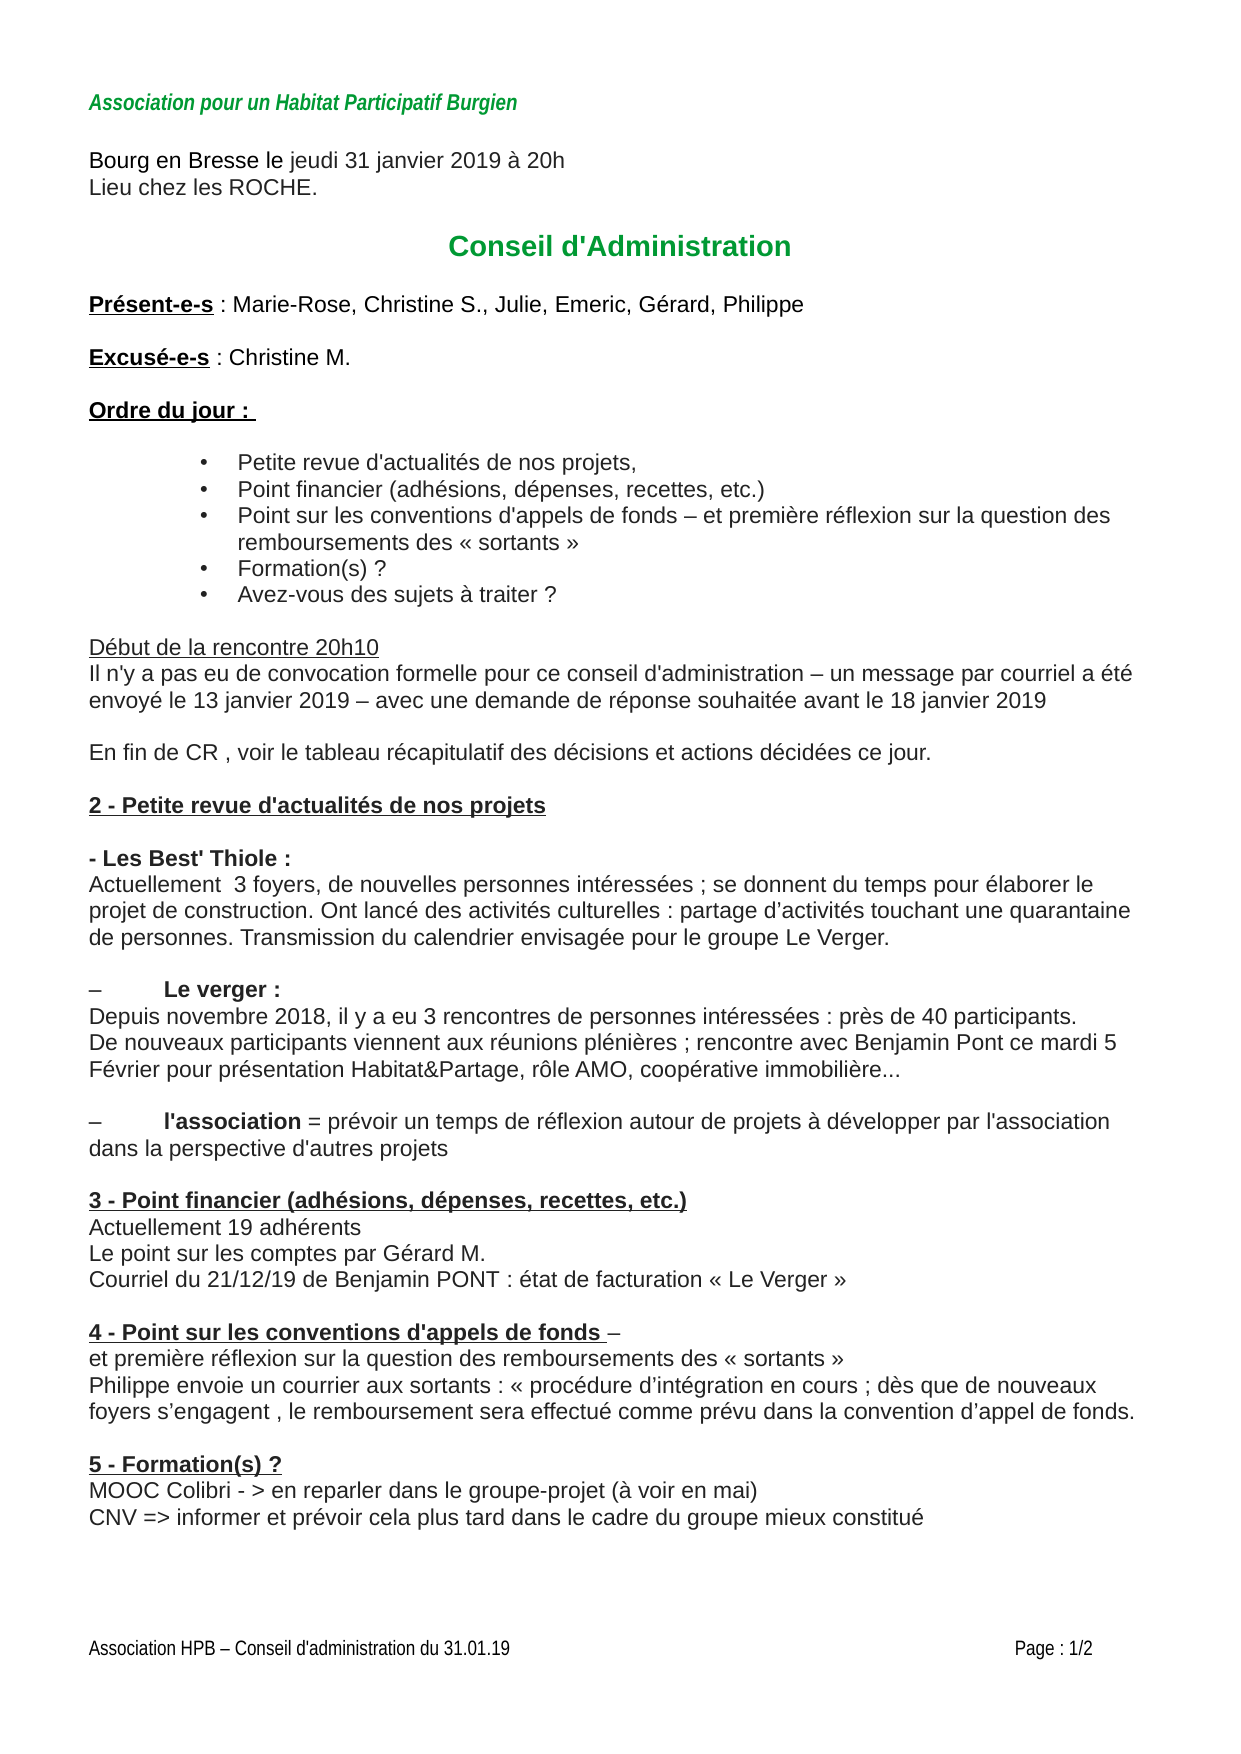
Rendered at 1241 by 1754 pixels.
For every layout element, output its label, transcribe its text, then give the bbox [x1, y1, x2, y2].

text Bourg en Bresse le jeudi 31 janvier 2019 à 20h [88, 147, 1152, 174]
list Point sur les conventions d'appels de fonds – et première réflexion sur la question des remboursements des « sortants » [200, 502, 1152, 555]
list Formation(s) ? [200, 555, 1152, 581]
text 5 - Formation(s) ? [88, 1451, 1152, 1477]
text MOOC Colibri - > en reparler dans le groupe-projet (à voir en mai) [88, 1477, 1152, 1503]
text Excusé-e-s : Christine M. [88, 344, 1152, 370]
text Philippe envoie un courrier aux sortants : « procédure d’intégration en cours ; dès que de nouveaux foyers s’engagent , le remboursement sera effectué comme prévu dans la convention d’appel de fonds. [88, 1372, 1152, 1424]
list Avez-vous des sujets à traiter ? [200, 581, 1152, 607]
text Courriel du 21/12/19 de Benjamin PONT : état de facturation « Le Verger » [88, 1266, 1152, 1293]
text Début de la rencontre 20h10 [88, 634, 1152, 660]
list l'association = prévoir un temps de réflexion autour de projets à développer par l'association dans la perspective d'autres projets [88, 1108, 1152, 1161]
text Conseil d'Administration [88, 229, 1152, 262]
text 2 - Petite revue d'actualités de nos projets [88, 792, 1152, 818]
text 3 - Point financier (adhésions, dépenses, recettes, etc.) [88, 1187, 1152, 1214]
text - Les Best' Thiole : [88, 845, 1152, 871]
list Petite revue d'actualités de nos projets, [200, 449, 1152, 476]
text Ordre du jour : [88, 397, 1152, 423]
text 4 - Point sur les conventions d'appels de fonds – [88, 1319, 1152, 1345]
text et première réflexion sur la question des remboursements des « sortants » [88, 1345, 1152, 1372]
text Lieu chez les ROCHE. [88, 174, 1152, 200]
list De nouveaux participants viennent aux réunions plénières ; rencontre avec Benjamin Pont ce mardi 5 Février pour présentation Habitat&Partage, rôle AMO, coopérative immobilière... [88, 1029, 1152, 1082]
text Il n'y a pas eu de convocation formelle pour ce conseil d'administration – un message par courriel a été envoyé le 13 janvier 2019 – avec une demande de réponse souhaitée avant le 18 janvier 2019 [88, 660, 1152, 713]
list Depuis novembre 2018, il y a eu 3 rencontres de personnes intéressées : près de 40 participants. [88, 1003, 1152, 1029]
text Présent-e-s : Marie-Rose, Christine S., Julie, Emeric, Gérard, Philippe [88, 291, 1152, 318]
list Le verger : [88, 976, 1152, 1003]
text Le point sur les comptes par Gérard M. [88, 1240, 1152, 1266]
list Point financier (adhésions, dépenses, recettes, etc.) [200, 476, 1152, 502]
text En fin de CR , voir le tableau récapitulatif des décisions et actions décidées ce jour. [88, 739, 1152, 766]
text Actuellement 19 adhérents [88, 1214, 1152, 1240]
text CNV => informer et prévoir cela plus tard dans le cadre du groupe mieux constitué [88, 1503, 1152, 1530]
text Actuellement 3 foyers, de nouvelles personnes intéressées ; se donnent du temps pour élaborer le projet de construction. Ont lancé des activités culturelles : partage d’activités touchant une quarantaine de personnes. Transmission du calendrier envisagée pour le groupe Le Verger. [88, 871, 1152, 950]
